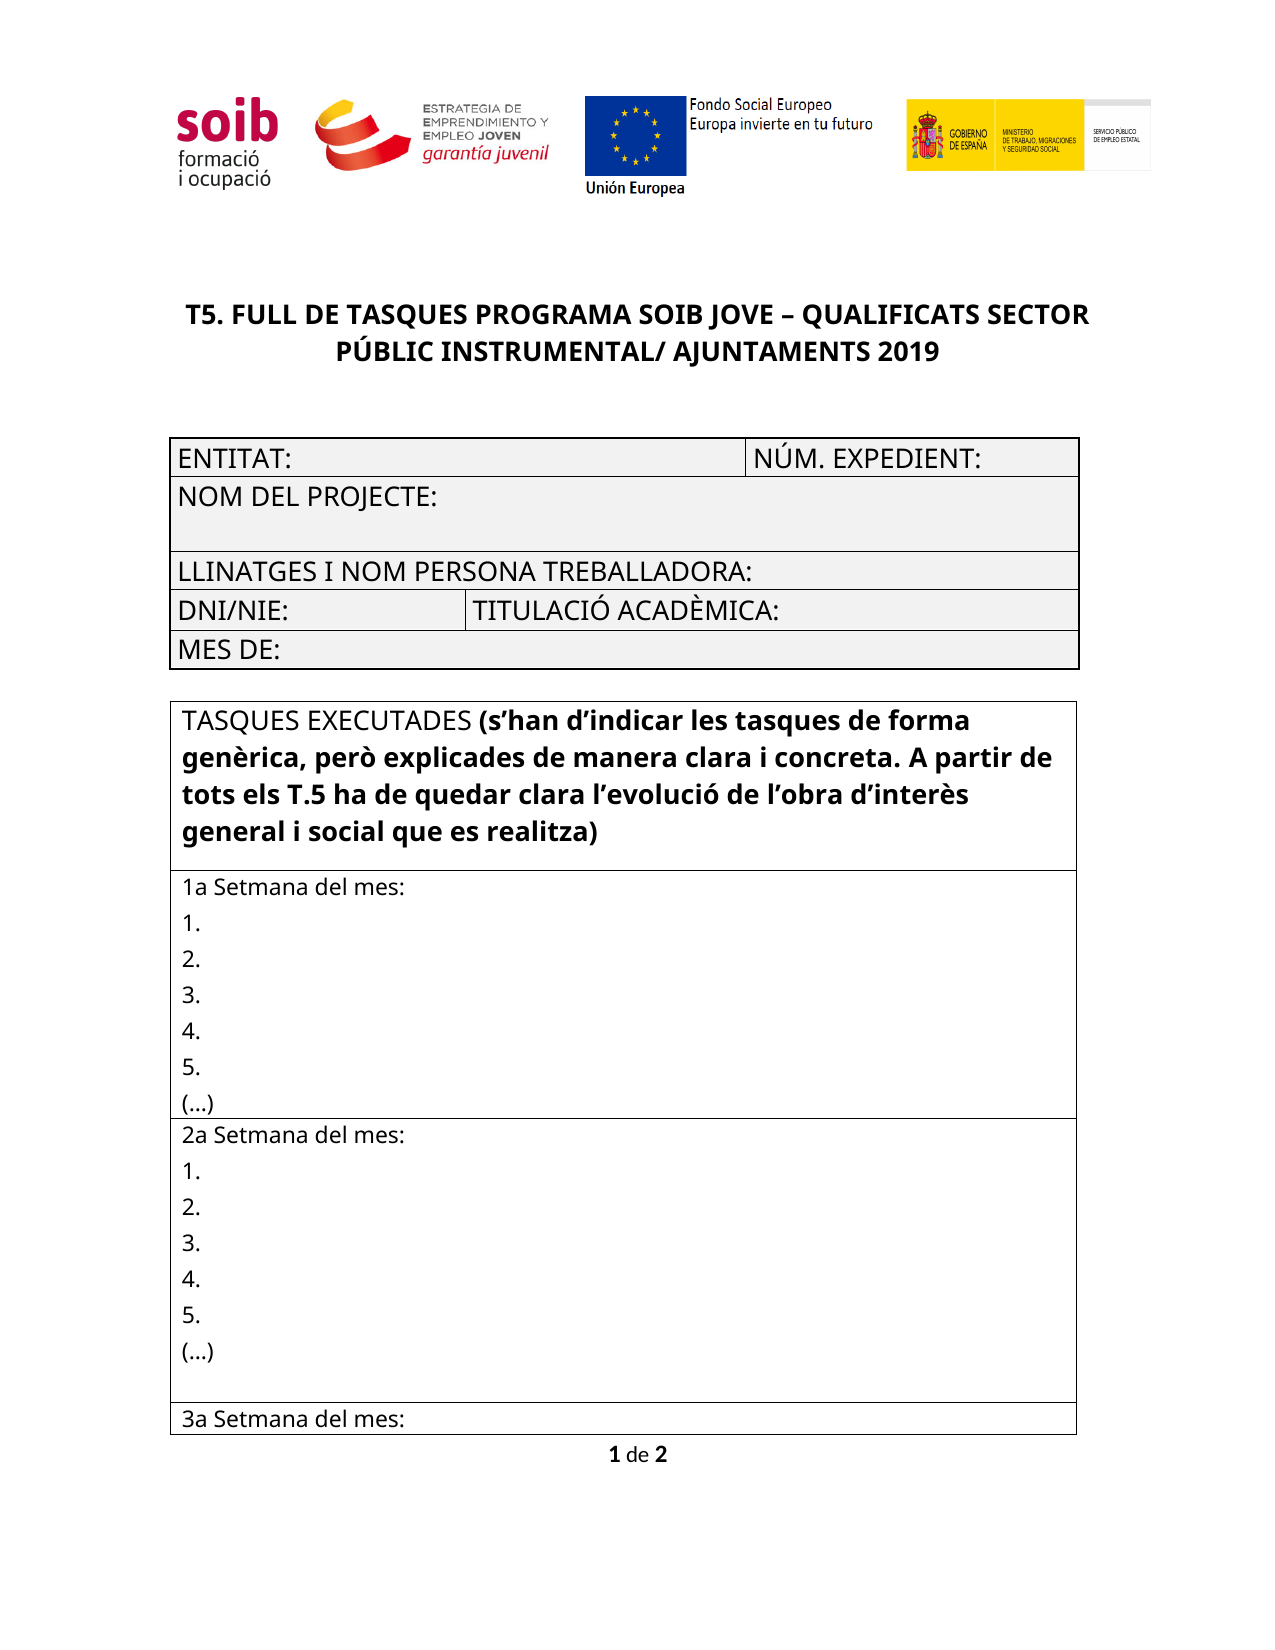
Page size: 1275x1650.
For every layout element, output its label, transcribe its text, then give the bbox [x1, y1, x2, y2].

table_cell MES DE: [171, 631, 1078, 667]
picture [286, 42, 577, 228]
table_cell 2a Setmana del mes: 1. 2. 3. 4. 5. (…) [171, 1119, 1076, 1402]
table_cell LLINATGES I NOM PERSONA TREBALLADORA: [171, 552, 1078, 589]
table_cell TITULACIÓ ACADÈMICA: [466, 590, 1078, 629]
table_cell NOM DEL PROJECTE: [171, 477, 1078, 551]
table_header TASQUES EXECUTADES (s’han d’indicar les tasques de forma genèrica, però explicades de manera clara i concreta. A partir de tots els T.5 ha de quedar clara l’evolució de l’obra d’interès general i social que es realitza) [171, 702, 1076, 870]
picture [177, 97, 278, 190]
table_header NÚM. EXPEDIENT: [746, 439, 1078, 476]
table_cell 3a Setmana del mes: [171, 1403, 1076, 1434]
text T5. FULL DE TASQUES PROGRAMA SOIB JOVE – QUALIFICATS SECTOR PÚBLIC INSTRUMENTAL/ AJUNTAMENTS 2019 [177, 295, 1098, 369]
table_cell DNI/NIE: [171, 590, 465, 629]
table_header ENTITAT: [171, 439, 745, 476]
table_cell 1a Setmana del mes: 1. 2. 3. 4. 5. (…) [171, 871, 1076, 1118]
